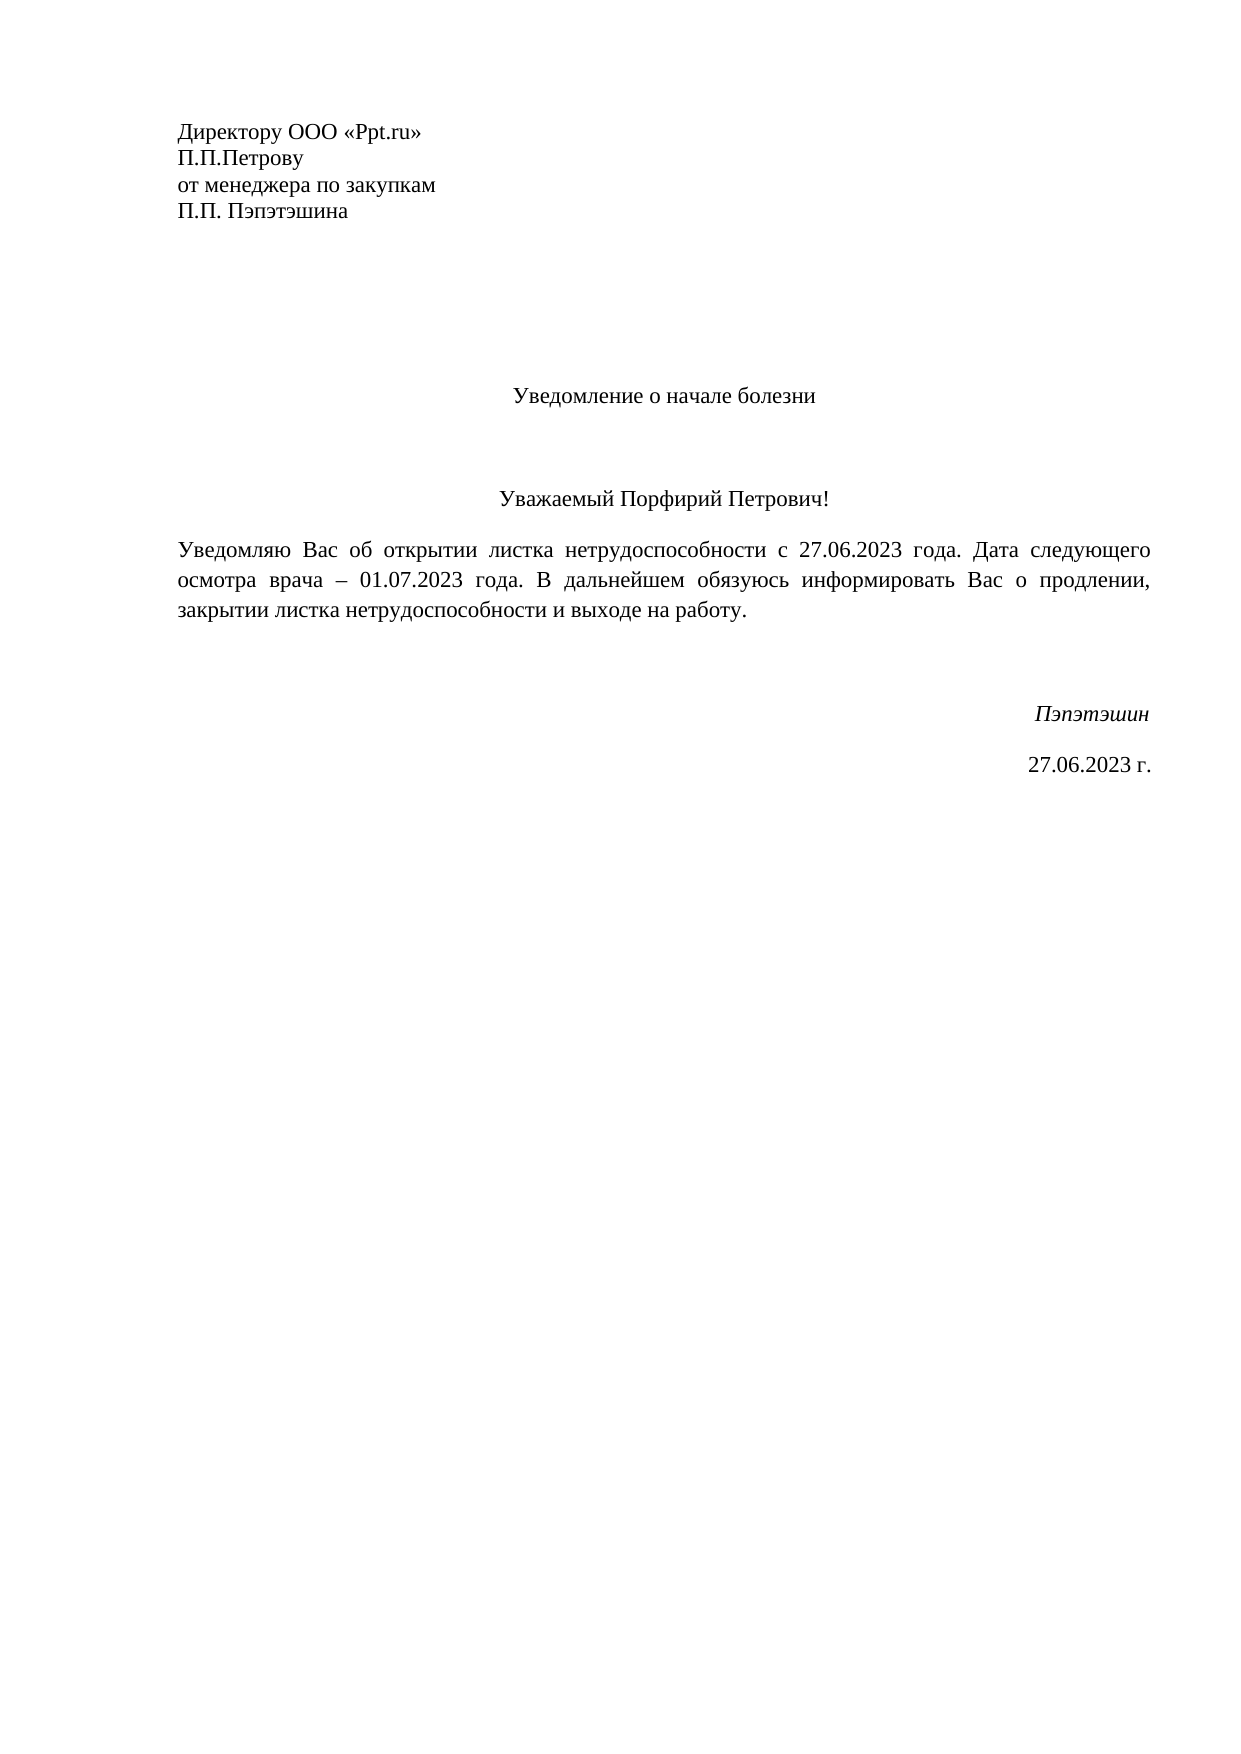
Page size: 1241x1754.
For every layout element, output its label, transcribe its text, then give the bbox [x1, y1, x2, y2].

text Уважаемый Порфирий Петрович! [177, 485, 1152, 511]
text Уведомление о начале болезни [177, 383, 1152, 409]
text Уведомляю Вас об открытии листка нетрудоспособности с 27.06.2023 года. Дата следующего осмотра врача – 01.07.2023 года. В дальнейшем обязуюсь информировать Вас о продлении, закрытии листка нетрудоспособности и выходе на работу. [177, 536, 1152, 622]
table_header Директору ООО «Ppt.ru» П.П.Петрову от менеджера по закупкам П.П. Пэпэтэшина [166, 118, 502, 223]
text 27.06.2023 г. [177, 751, 1152, 778]
text Пэпэтэшин [177, 700, 1152, 727]
